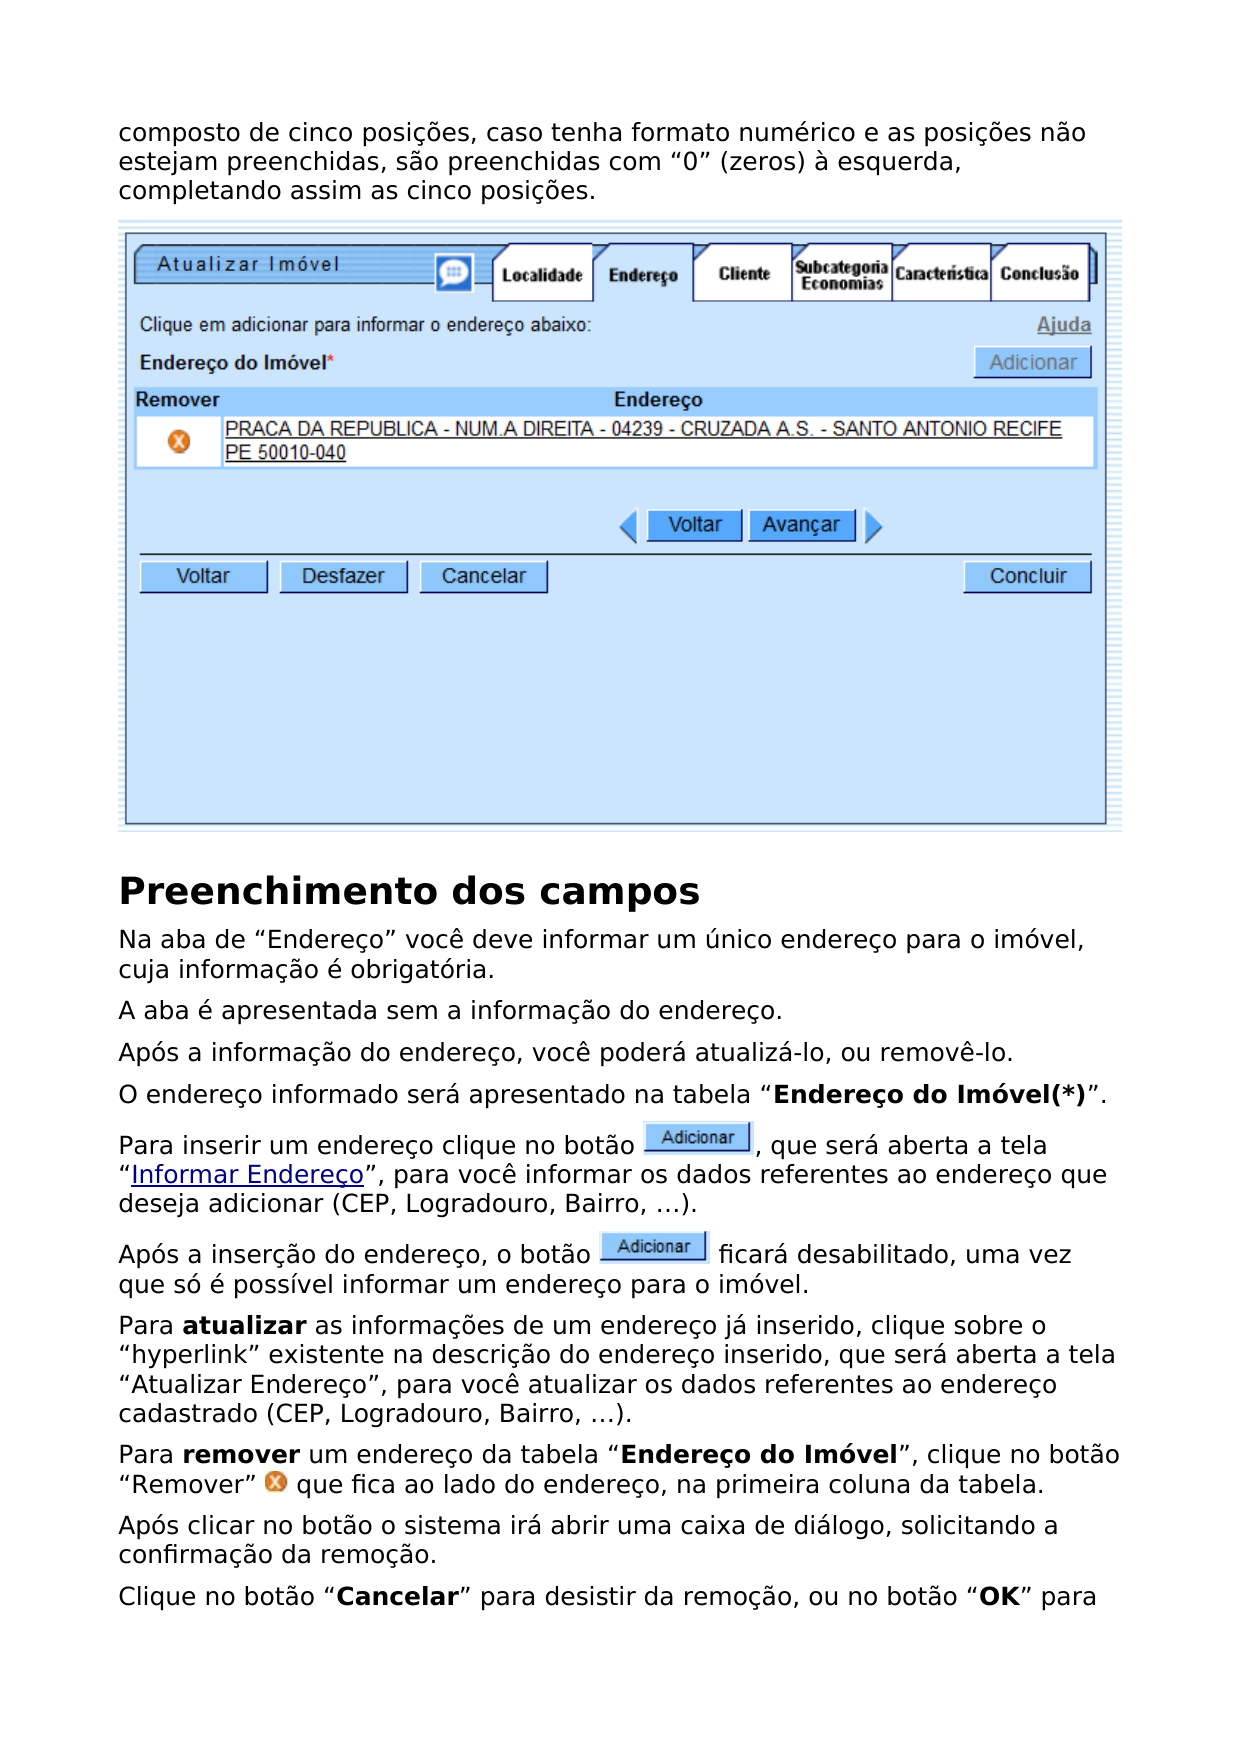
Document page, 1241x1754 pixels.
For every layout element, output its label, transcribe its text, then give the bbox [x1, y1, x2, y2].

text Após a informação do endereço, você poderá atualizá-lo, ou removê-lo. [118, 1038, 1122, 1067]
text Para remover um endereço da tabela “Endereço do Imóvel”, clique no botão “Remover” que fica ao lado do endereço, na primeira coluna da tabela. [118, 1441, 1122, 1499]
picture [118, 218, 1123, 832]
text Para atualizar as informações de um endereço já inserido, clique sobre o “hyperlink” existente na descrição do endereço inserido, que será aberta a tela “Atualizar Endereço”, para você atualizar os dados referentes ao endereço cadastrado (CEP, Logradouro, Bairro, …). [118, 1311, 1122, 1428]
text Na aba de “Endereço” você deve informar um único endereço para o imóvel, cuja informação é obrigatória. [118, 926, 1122, 984]
text Após clicar no botão o sistema irá abrir uma caixa de diálogo, solicitando a confirmação da remoção. [118, 1511, 1122, 1570]
text O endereço informado será apresentado na tabela “Endereço do Imóvel(*)”. [118, 1080, 1122, 1109]
subtitle Preenchimento dos campos [118, 869, 1122, 913]
picture [265, 1471, 289, 1493]
text A aba é apresentada sem a informação do endereço. [118, 996, 1122, 1026]
text Para inserir um endereço clique no botão , que será aberta a tela “Informar Endereço”, para você informar os dados referentes ao endereço que deseja adicionar (CEP, Logradouro, Bairro, …). [118, 1121, 1122, 1218]
text composto de cinco posições, caso tenha formato numérico e as posições não estejam preenchidas, são preenchidas com “0” (zeros) à esquerda, completando assim as cinco posições. [118, 118, 1122, 206]
picture [643, 1121, 755, 1155]
text Após a inserção do endereço, o botão ficará desabilitado, uma vez que só é possível informar um endereço para o imóvel. [118, 1231, 1122, 1299]
text Clique no botão “Cancelar” para desistir da remoção, ou no botão “OK” para [118, 1582, 1122, 1611]
picture [599, 1231, 711, 1264]
